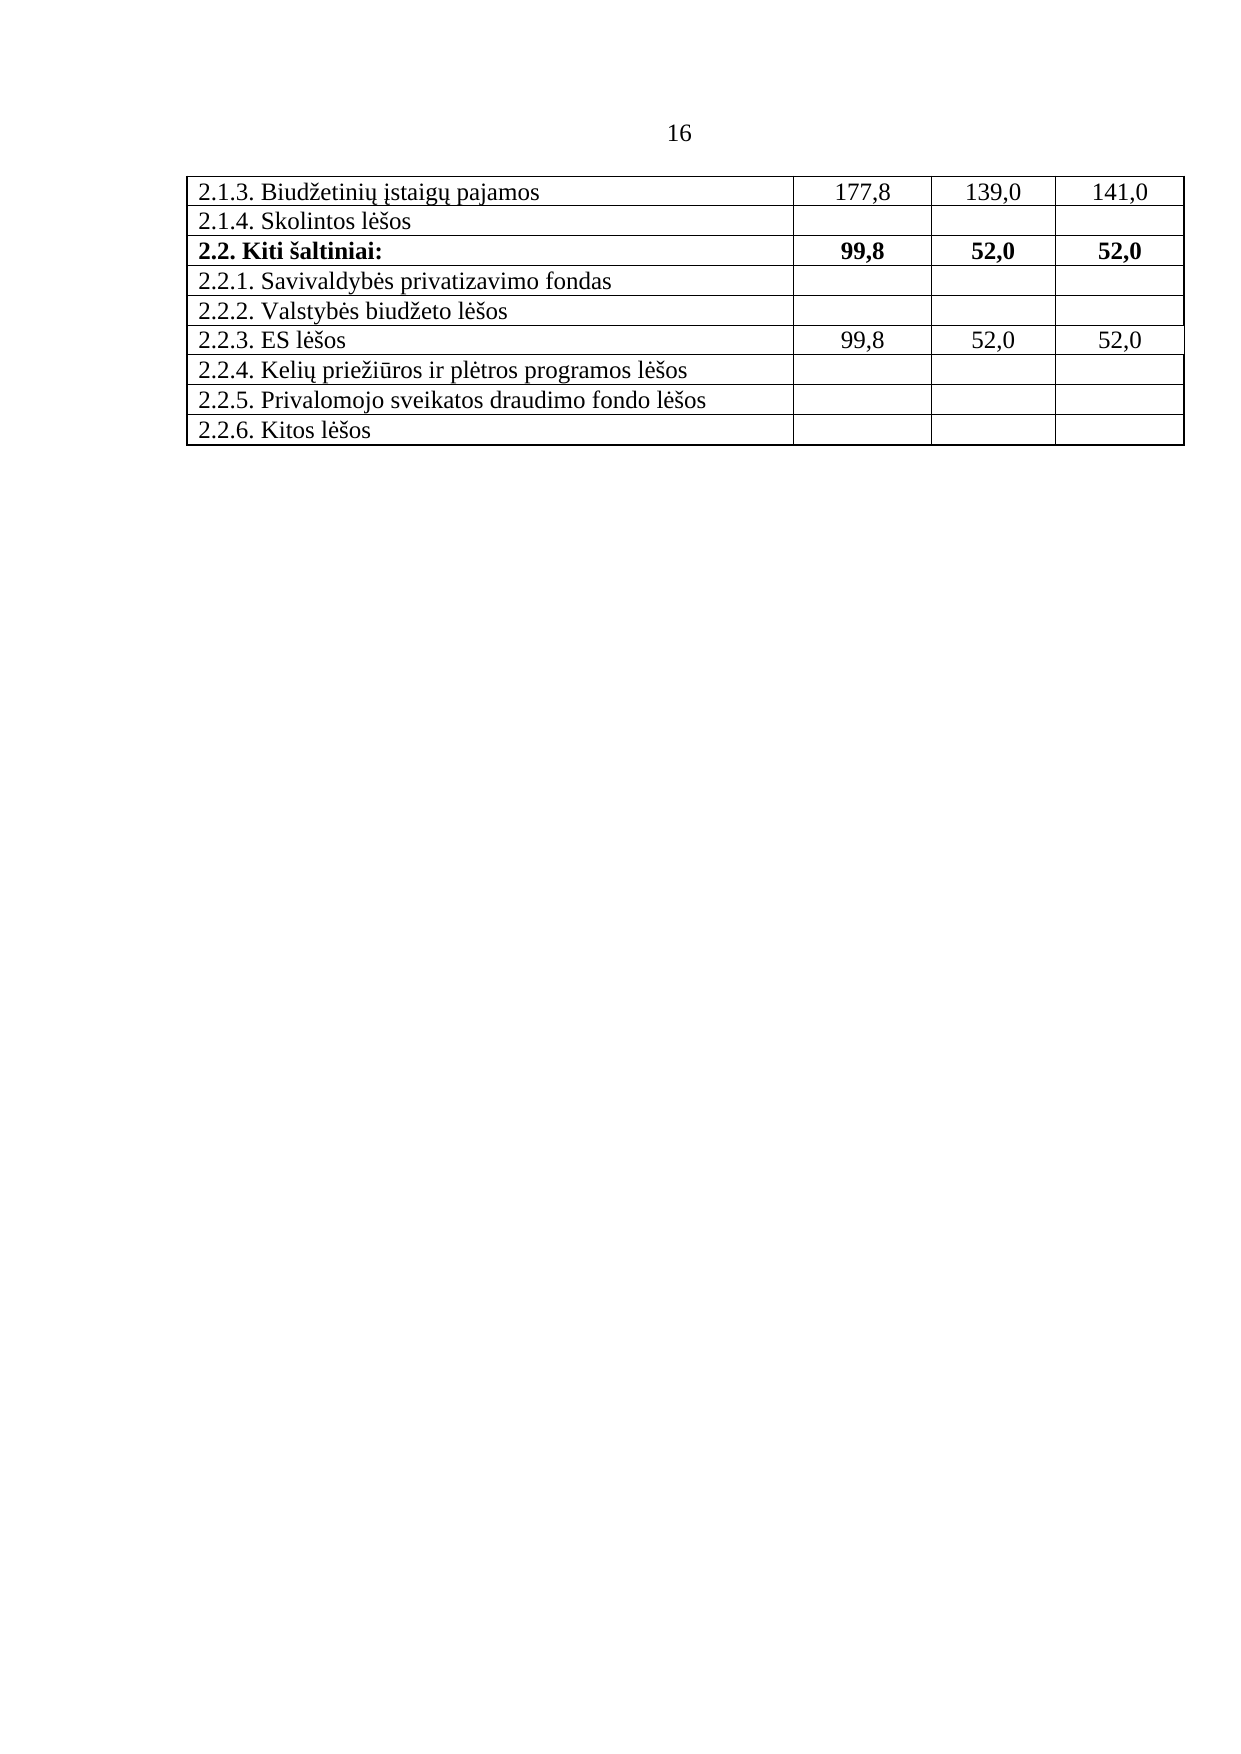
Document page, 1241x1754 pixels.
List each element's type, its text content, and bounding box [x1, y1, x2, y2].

table_cell 2.2.3. ES lėšos [188, 326, 793, 354]
table_cell [932, 296, 1055, 324]
table_cell [1056, 206, 1183, 235]
table_cell 99,8 [794, 326, 931, 354]
table_cell [932, 415, 1055, 444]
table_cell [1056, 415, 1183, 444]
table_cell [794, 355, 931, 384]
table_cell 52,0 [1056, 236, 1183, 265]
table_cell 2.2.2. Valstybės biudžeto lėšos [188, 296, 793, 324]
table_cell 2.2.5. Privalomojo sveikatos draudimo fondo lėšos [188, 385, 793, 414]
table_cell [1056, 385, 1183, 414]
table_cell 52,0 [932, 236, 1055, 265]
table_cell 2.1.3. Biudžetinių įstaigų pajamos [188, 177, 793, 205]
table_cell 2.2.6. Kitos lėšos [188, 415, 793, 444]
table_cell 52,0 [932, 326, 1055, 354]
table_cell 2.2. Kiti šaltiniai: [188, 236, 793, 265]
table_cell [794, 206, 931, 235]
table_cell 52,0 [1056, 326, 1184, 354]
table_cell 2.2.4. Kelių priežiūros ir plėtros programos lėšos [188, 355, 793, 384]
table_cell [1056, 355, 1183, 384]
table_cell 139,0 [932, 177, 1055, 205]
table_cell [932, 385, 1055, 414]
table_cell 2.2.1. Savivaldybės privatizavimo fondas [188, 266, 793, 295]
table_cell 2.1.4. Skolintos lėšos [188, 206, 793, 235]
table_cell [1056, 266, 1183, 295]
table_cell [932, 266, 1055, 295]
table_cell 99,8 [794, 236, 931, 265]
table_cell 141,0 [1056, 177, 1183, 205]
table_cell [932, 206, 1055, 235]
table_cell [1056, 296, 1183, 324]
table_cell 177,8 [794, 177, 931, 205]
table_cell [794, 266, 931, 295]
table_cell [794, 415, 931, 444]
table_cell [794, 385, 931, 414]
table_cell [794, 296, 931, 324]
table_cell [932, 355, 1055, 384]
